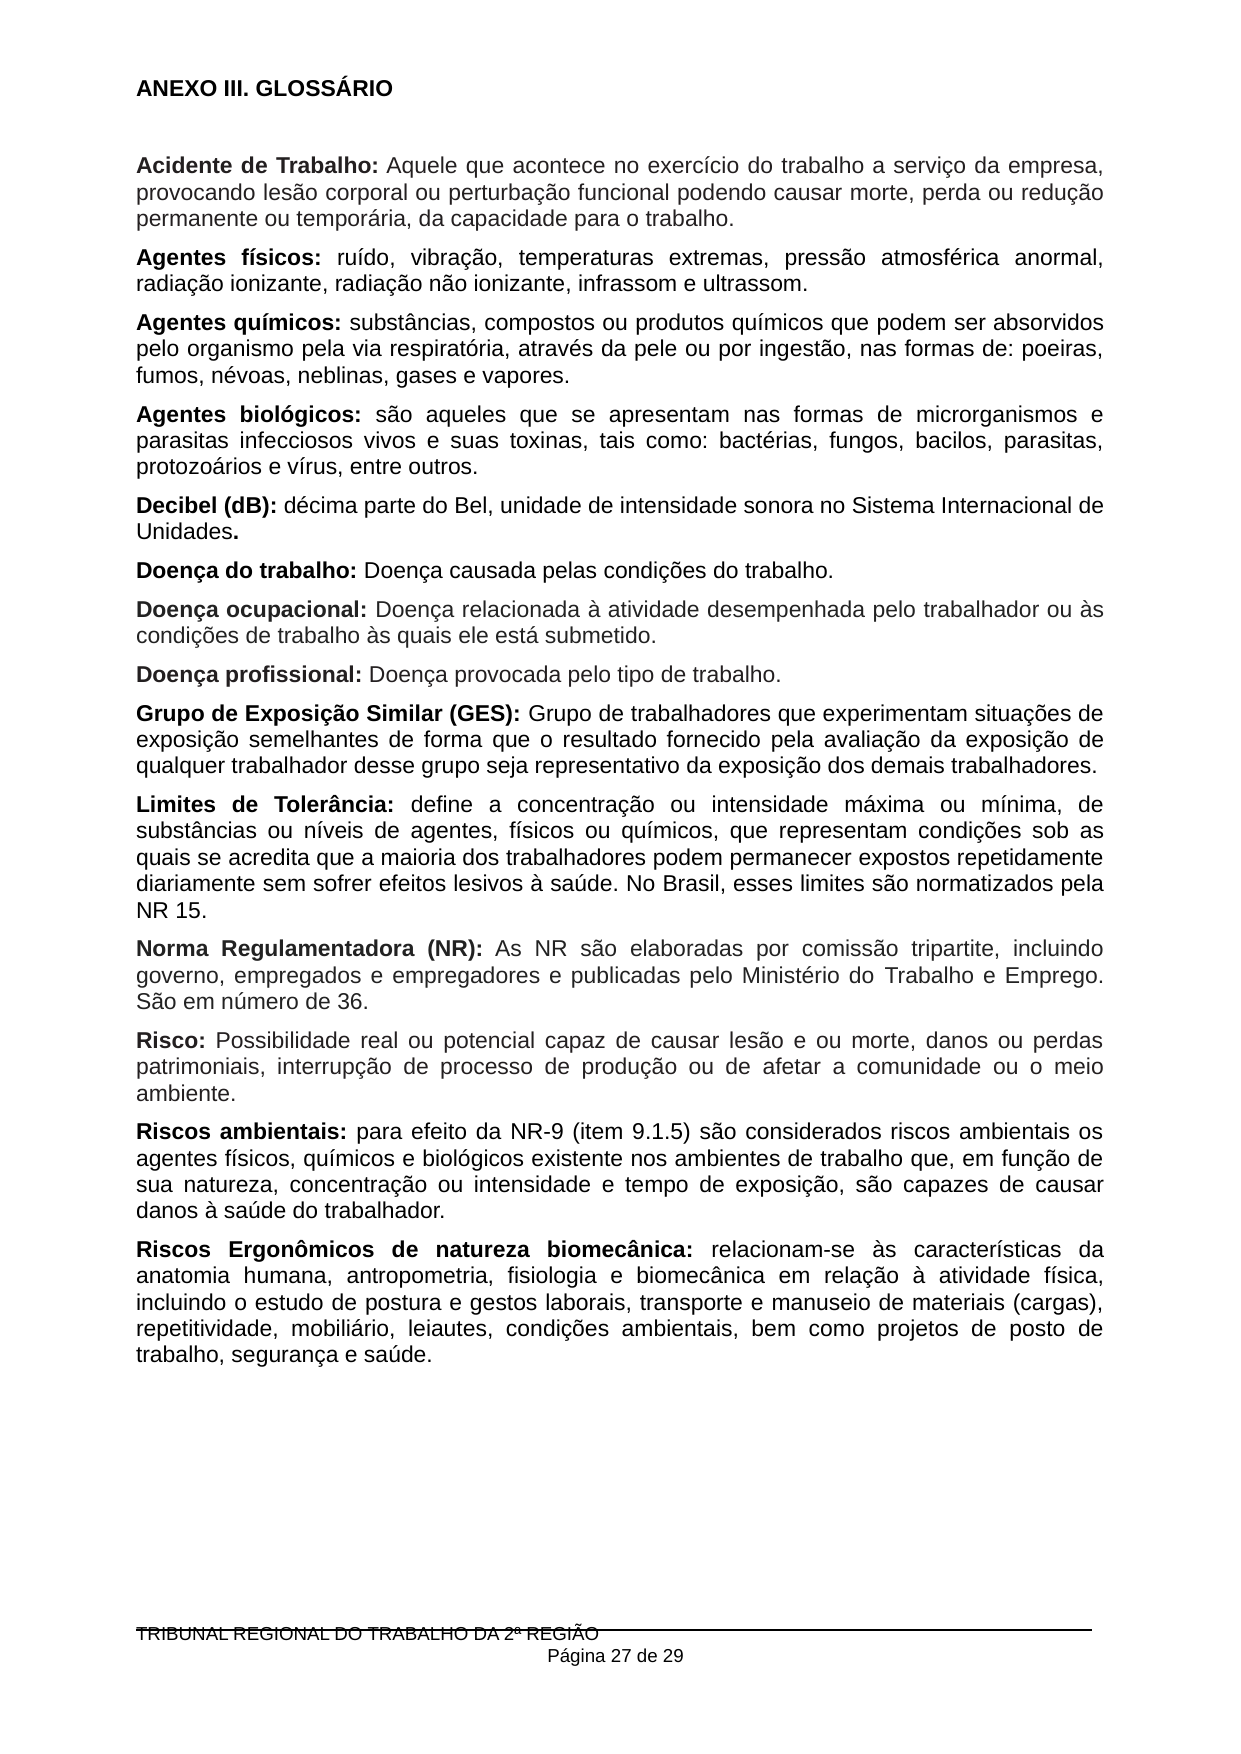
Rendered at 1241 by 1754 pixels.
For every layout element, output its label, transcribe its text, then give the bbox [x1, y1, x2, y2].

text Riscos ambientais: para efeito da NR-9 (item 9.1.5) são considerados riscos ambientais os agentes físicos, químicos e biológicos existente nos ambientes de trabalho que, em função de sua natureza, concentração ou intensidade e tempo de exposição, são capazes de causar danos à saúde do trabalhador. [136, 1118, 1104, 1224]
text Agentes biológicos: são aqueles que se apresentam nas formas de microrganismos e parasitas infecciosos vivos e suas toxinas, tais como: bactérias, fungos, bacilos, parasitas, protozoários e vírus, entre outros. [136, 401, 1104, 479]
text Acidente de Trabalho: Aquele que acontece no exercício do trabalho a serviço da empresa, provocando lesão corporal ou perturbação funcional podendo causar morte, perda ou redução permanente ou temporária, da capacidade para o trabalho. [136, 152, 1104, 232]
text Grupo de Exposição Similar (GES): Grupo de trabalhadores que experimentam situações de exposição semelhantes de forma que o resultado fornecido pela avaliação da exposição de qualquer trabalhador desse grupo seja representativo da exposição dos demais trabalhadores. [136, 700, 1104, 779]
text Decibel (dB): décima parte do Bel, unidade de intensidade sonora no Sistema Internacional de Unidades. [136, 492, 1104, 545]
text Doença ocupacional: Doença relacionada à atividade desempenhada pelo trabalhador ou às condições de trabalho às quais ele está submetido. [136, 596, 1104, 648]
text Risco: Possibilidade real ou potencial capaz de causar lesão e ou morte, danos ou perdas patrimoniais, interrupção de processo de produção ou de afetar a comunidade ou o meio ambiente. [136, 1027, 1104, 1106]
text Riscos Ergonômicos de natureza biomecânica: relacionam-se às características da anatomia humana, antropometria, fisiologia e biomecânica em relação à atividade física, incluindo o estudo de postura e gestos laborais, transporte e manuseio de materiais (cargas), repetitividade, mobiliário, leiautes, condições ambientais, bem como projetos de posto de trabalho, segurança e saúde. [136, 1236, 1104, 1368]
text ANEXO III. GLOSSÁRIO [136, 75, 1104, 101]
text Doença do trabalho: Doença causada pelas condições do trabalho. [136, 557, 1104, 583]
text Limites de Tolerância: define a concentração ou intensidade máxima ou mínima, de substâncias ou níveis de agentes, físicos ou químicos, que representam condições sob as quais se acredita que a maioria dos trabalhadores podem permanecer expostos repetidamente diariamente sem sofrer efeitos lesivos à saúde. No Brasil, esses limites são normatizados pela NR 15. [136, 791, 1104, 923]
text Agentes físicos: ruído, vibração, temperaturas extremas, pressão atmosférica anormal, radiação ionizante, radiação não ionizante, infrassom e ultrassom. [136, 244, 1104, 297]
text Agentes químicos: substâncias, compostos ou produtos químicos que podem ser absorvidos pelo organismo pela via respiratória, através da pele ou por ingestão, nas formas de: poeiras, fumos, névoas, neblinas, gases e vapores. [136, 309, 1104, 388]
text Norma Regulamentadora (NR): As NR são elaboradas por comissão tripartite, incluindo governo, empregados e empregadores e publicadas pelo Ministério do Trabalho e Emprego. São em número de 36. [136, 935, 1104, 1014]
text Doença profissional: Doença provocada pelo tipo de trabalho. [136, 661, 1104, 687]
